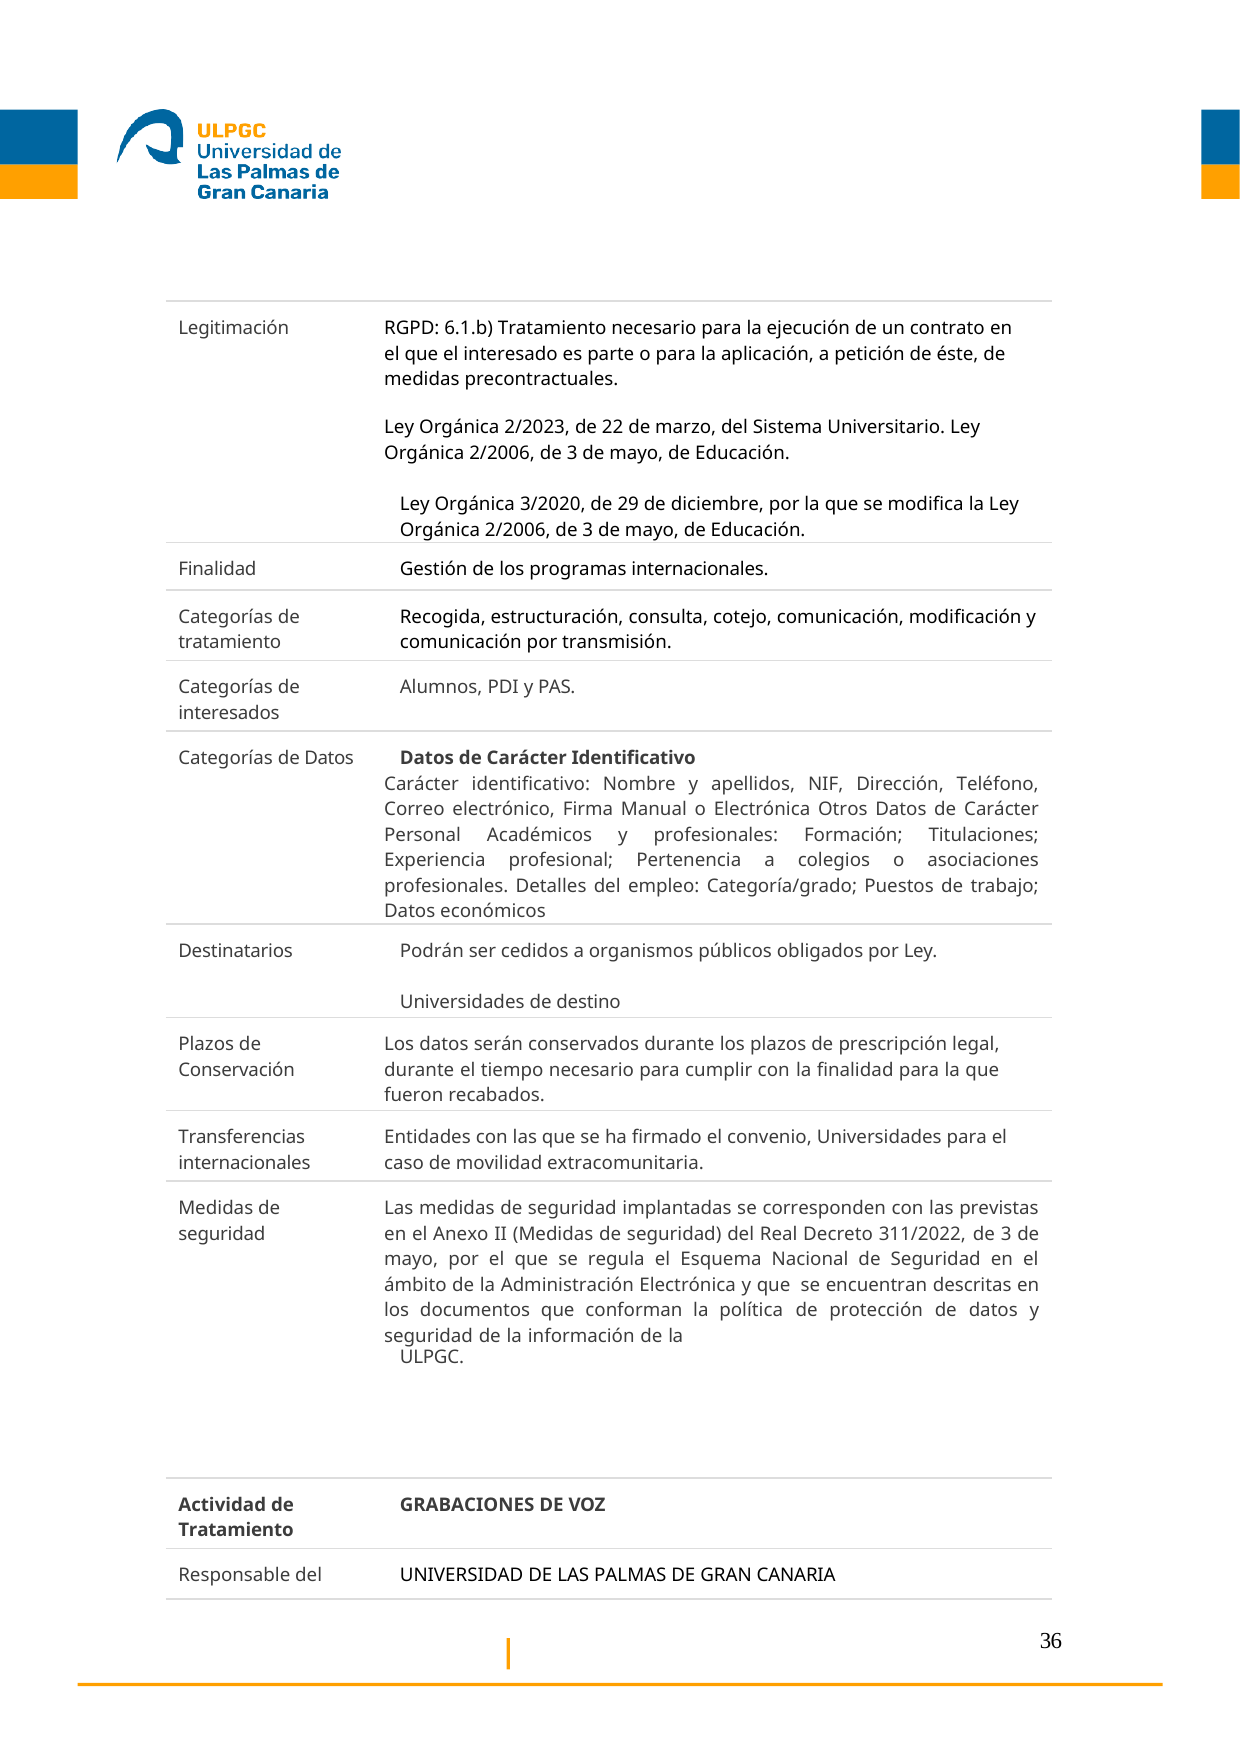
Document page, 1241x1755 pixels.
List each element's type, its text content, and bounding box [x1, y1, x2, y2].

table_cell Datos de Carácter Identificativo Carácter identificativo: Nombre y apellidos, NIF, Dirección, Teléfono, Correo electrónico, Firma Manual o Electrónica Otros Datos de Carácter Personal Académicos y profesionales: Formación; Titulaciones; Experiencia profesional; Pertenencia a colegios o asociaciones profesionales. Detalles del empleo: Categoría/grado; Puestos de trabajo; Datos económicos [384, 732, 1052, 923]
table_header RGPD: 6.1.b) Tratamiento necesario para la ejecución de un contrato en el que el interesado es parte o para la aplicación, a petición de éste, de medidas precontractuales. Ley Orgánica 2/2023, de 22 de marzo, del Sistema Universitario. Ley Orgánica 2/2006, de 3 de mayo, de Educación. Ley Orgánica 3/2020, de 29 de diciembre, por la que se modifica la Ley Orgánica 2/2006, de 3 de mayo, de Educación. [384, 302, 1052, 541]
table_cell Categorías de interesados [166, 661, 384, 730]
table_header Legitimación [166, 302, 384, 541]
table_cell Categorías de tratamiento [166, 591, 384, 660]
table_header Actividad de Tratamiento [166, 1479, 365, 1548]
table_cell Recogida, estructuración, consulta, cotejo, comunicación, modificación y comunicación por transmisión. [384, 591, 1052, 660]
table_cell Finalidad [166, 543, 384, 589]
table_cell Alumnos, PDI y PAS. [384, 661, 1052, 730]
table_cell Plazos de Conservación [166, 1018, 384, 1109]
table_cell Transferencias internacionales [166, 1111, 384, 1180]
table_cell Destinatarios [166, 925, 384, 1016]
table_cell Responsable del [166, 1549, 365, 1598]
table_header GRABACIONES DE VOZ [365, 1479, 1052, 1548]
table_cell Podrán ser cedidos a organismos públicos obligados por Ley. Universidades de destino [384, 925, 1052, 1016]
table_cell UNIVERSIDAD DE LAS PALMAS DE GRAN CANARIA [365, 1549, 1052, 1598]
table_cell Las medidas de seguridad implantadas se corresponden con las previstas en el Anexo II (Medidas de seguridad) del Real Decreto 311/2022, de 3 de mayo, por el que se regula el Esquema Nacional de Seguridad en el ámbito de la Administración Electrónica y que se encuentran descritas en los documentos que conforman la política de protección de datos y seguridad de la información de la ULPGC. [384, 1182, 1052, 1368]
table_cell Medidas de seguridad [166, 1182, 384, 1368]
table_cell Entidades con las que se ha firmado el convenio, Universidades para el caso de movilidad extracomunitaria. [384, 1111, 1052, 1180]
table_cell Los datos serán conservados durante los plazos de prescripción legal, durante el tiempo necesario para cumplir con la finalidad para la que fueron recabados. [384, 1018, 1052, 1109]
table_cell Categorías de Datos [166, 732, 384, 923]
table_cell Gestión de los programas internacionales. [384, 543, 1052, 589]
